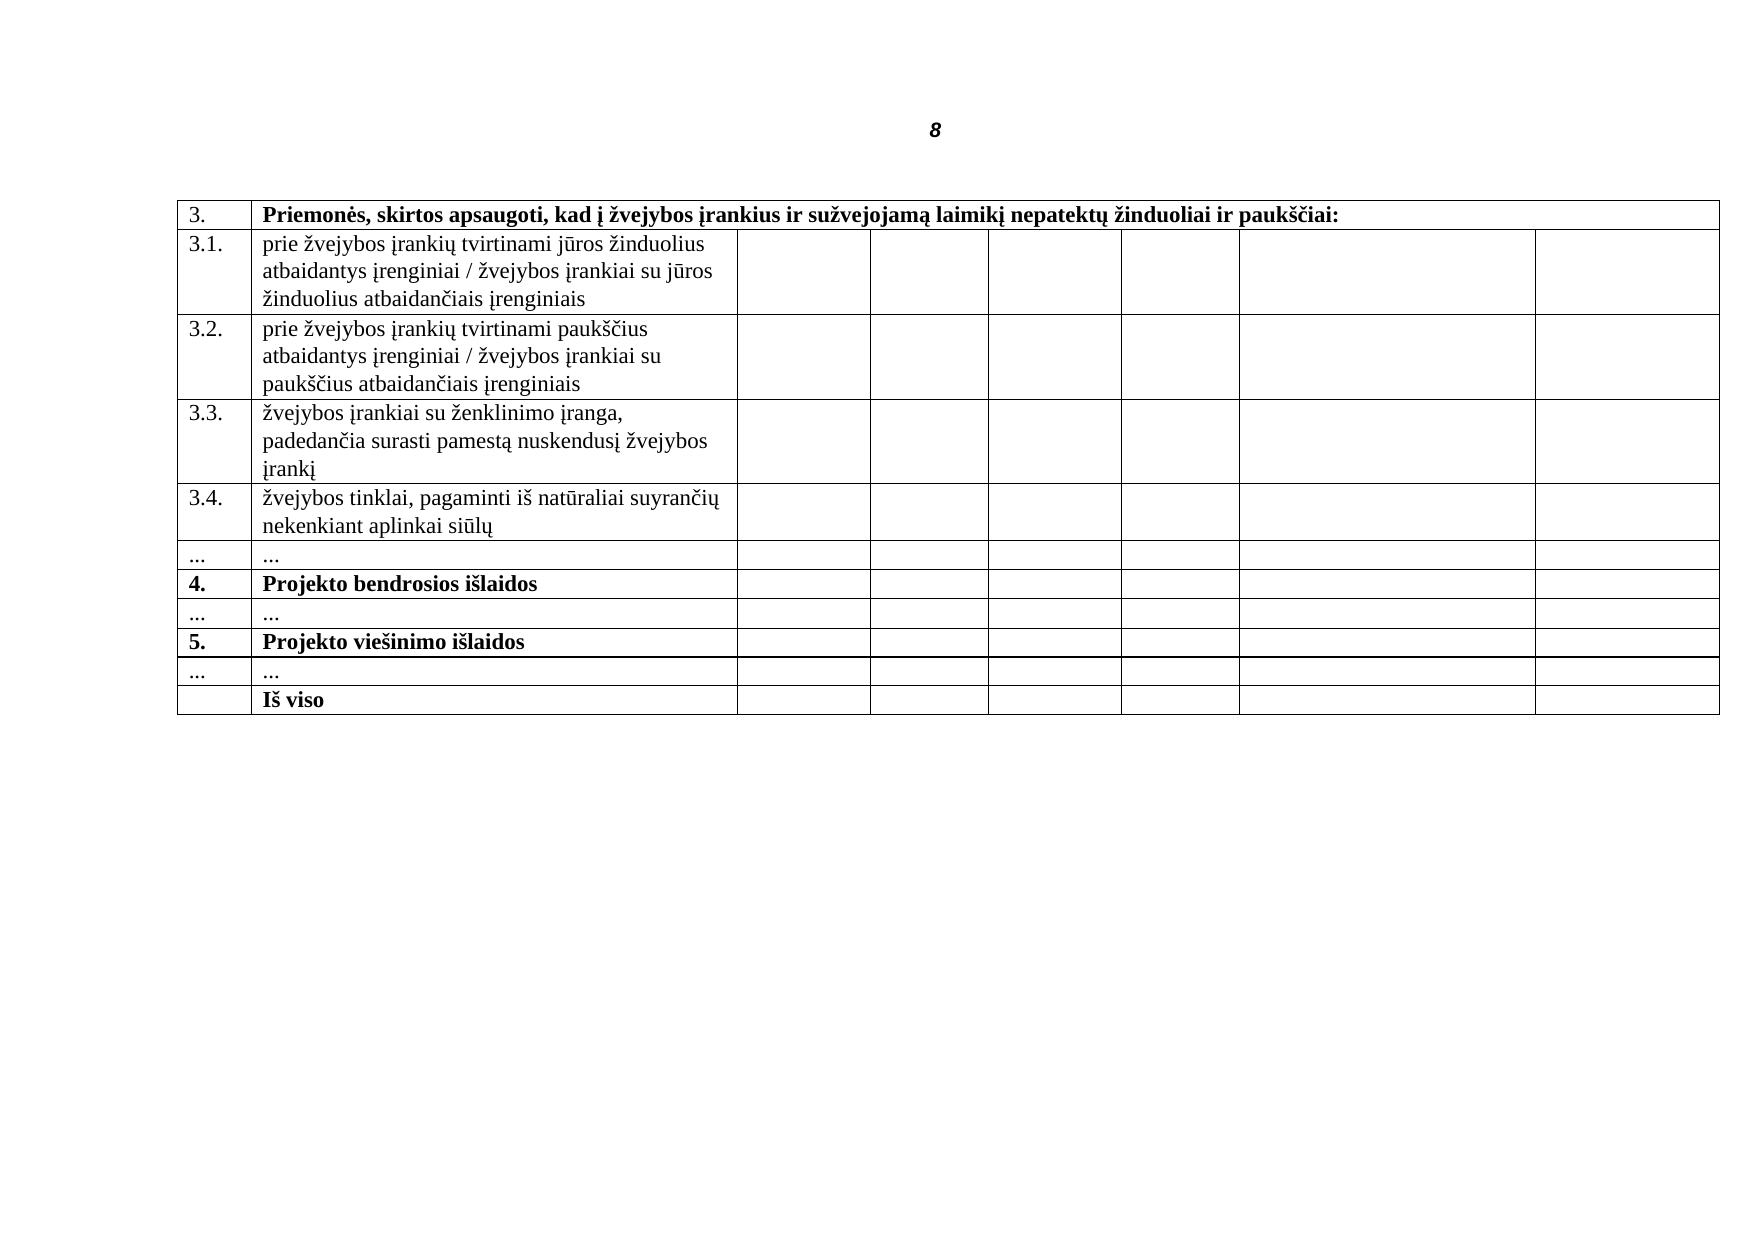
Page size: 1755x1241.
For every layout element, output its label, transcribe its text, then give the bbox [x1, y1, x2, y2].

table_cell [1536, 230, 1719, 313]
table_cell [1240, 658, 1535, 685]
table_cell [989, 599, 1121, 627]
table_cell Projekto bendrosios išlaidos [252, 570, 737, 598]
table_cell [1536, 400, 1719, 483]
table_cell [738, 599, 870, 627]
table_cell [1240, 686, 1535, 714]
table_cell [871, 484, 988, 540]
table_cell [738, 541, 870, 569]
table_cell Projekto viešinimo išlaidos [252, 629, 737, 656]
table_cell [871, 315, 988, 398]
table_cell [871, 570, 988, 598]
table_cell [738, 400, 870, 483]
table_cell [871, 599, 988, 627]
table_cell [1122, 230, 1239, 313]
table_cell [989, 541, 1121, 569]
table_cell [1122, 686, 1239, 714]
table_cell [1122, 658, 1239, 685]
table_cell [1240, 400, 1535, 483]
table_cell [989, 686, 1121, 714]
table_cell [871, 230, 988, 313]
table_cell [1240, 629, 1535, 656]
table_cell [1240, 484, 1535, 540]
table_cell ... [178, 658, 251, 685]
table_cell [1122, 400, 1239, 483]
table_cell [871, 541, 988, 569]
table_header Priemonės, skirtos apsaugoti, kad į žvejybos įrankius ir sužvejojamą laimikį nepatektų žinduoliai ir paukščiai: [252, 201, 1719, 229]
table_cell [1240, 570, 1535, 598]
table_cell [1536, 484, 1719, 540]
table_cell [738, 570, 870, 598]
table_cell 3.1. [178, 230, 251, 313]
table_cell prie žvejybos įrankių tvirtinami jūros žinduolius atbaidantys įrenginiai / žvejybos įrankiai su jūros žinduolius atbaidančiais įrenginiais [252, 230, 737, 313]
table_cell [1122, 599, 1239, 627]
table_cell [738, 230, 870, 313]
table_cell [989, 400, 1121, 483]
table_cell [738, 658, 870, 685]
table_cell [989, 570, 1121, 598]
table_cell [871, 400, 988, 483]
table_cell [1122, 484, 1239, 540]
table_cell [989, 658, 1121, 685]
table_cell ... [178, 541, 251, 569]
table_cell [1536, 570, 1719, 598]
table_cell [1240, 541, 1535, 569]
table_cell Iš viso [252, 686, 737, 714]
table_cell [738, 315, 870, 398]
table_cell [738, 484, 870, 540]
table_cell ... [252, 599, 737, 627]
table_cell [1536, 599, 1719, 627]
table_cell 3.4. [178, 484, 251, 540]
table_cell [1122, 541, 1239, 569]
table_cell [1536, 686, 1719, 714]
table_cell ... [252, 658, 737, 685]
table_cell [1536, 629, 1719, 656]
table_cell 4. [178, 570, 251, 598]
table_cell [1536, 541, 1719, 569]
table_cell [738, 686, 870, 714]
table_cell [1536, 315, 1719, 398]
table_cell 3.2. [178, 315, 251, 398]
table_cell [1122, 570, 1239, 598]
table_header 3. [178, 201, 251, 229]
table_cell [178, 686, 251, 714]
table_cell [1240, 230, 1535, 313]
table_cell [989, 230, 1121, 313]
table_cell ... [252, 541, 737, 569]
table_cell žvejybos įrankiai su ženklinimo įranga, padedančia surasti pamestą nuskendusį žvejybos įrankį [252, 400, 737, 483]
table_cell [1122, 629, 1239, 656]
table_cell ... [178, 599, 251, 627]
table_cell [1240, 315, 1535, 398]
table_cell 3.3. [178, 400, 251, 483]
table_cell [871, 686, 988, 714]
table_cell [1536, 658, 1719, 685]
table_cell žvejybos tinklai, pagaminti iš natūraliai suyrančių nekenkiant aplinkai siūlų [252, 484, 737, 540]
table_cell prie žvejybos įrankių tvirtinami paukščius atbaidantys įrenginiai / žvejybos įrankiai su paukščius atbaidančiais įrenginiais [252, 315, 737, 398]
table_cell [989, 315, 1121, 398]
table_cell [989, 484, 1121, 540]
table_cell [1240, 599, 1535, 627]
table_cell 5. [178, 629, 251, 656]
table_cell [871, 658, 988, 685]
table_cell [871, 629, 988, 656]
table_cell [989, 629, 1121, 656]
table_cell [738, 629, 870, 656]
table_cell [1122, 315, 1239, 398]
